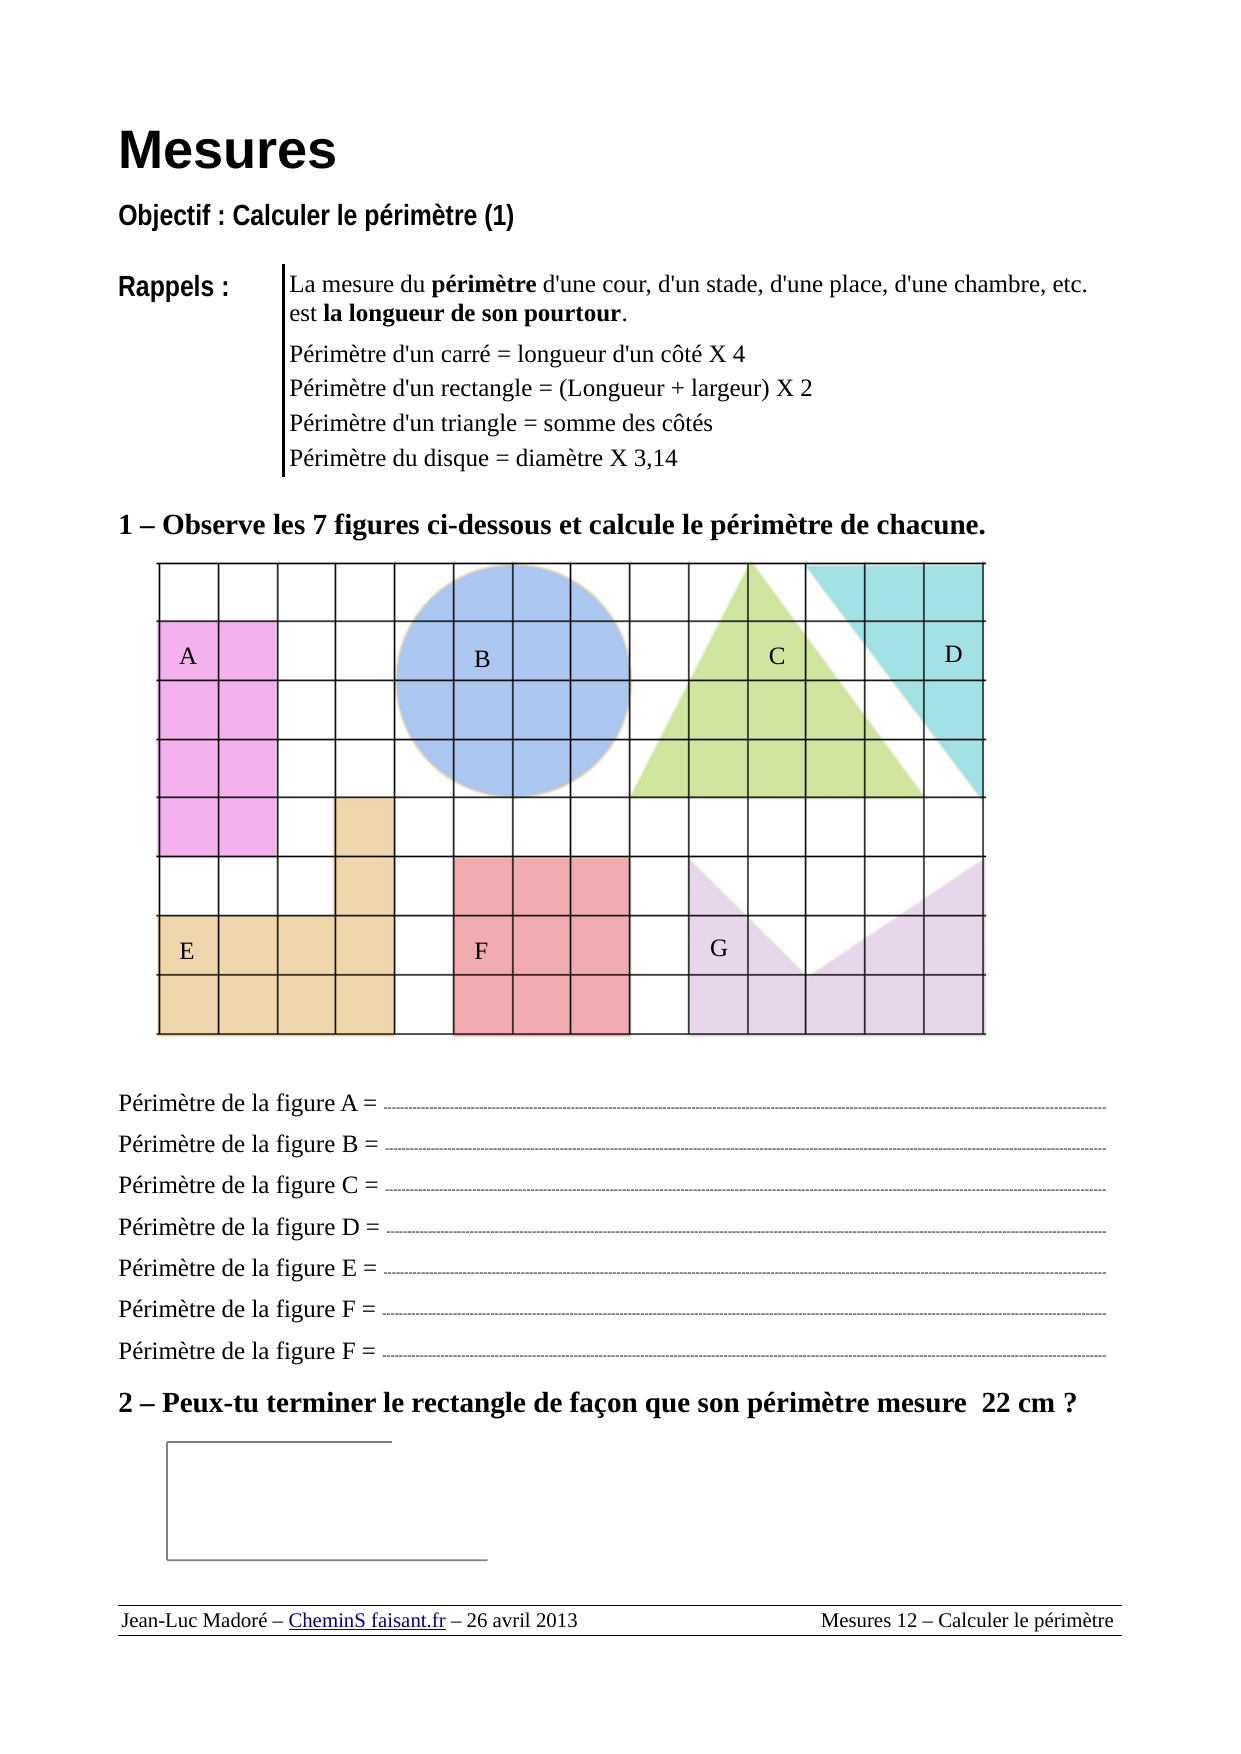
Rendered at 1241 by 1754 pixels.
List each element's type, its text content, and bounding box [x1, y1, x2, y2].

list Périmètre de la figure F = [118, 1331, 1122, 1366]
text D [944, 639, 978, 667]
text B [474, 644, 502, 673]
list 2 – Peux-tu terminer le rectangle de façon que son périmètre mesure 22 cm ? [118, 1384, 1122, 1419]
table_header La mesure du périmètre d'une cour, d'un stade, d'une place, d'une chambre, etc. est la longueur de son pourtour. Périmètre d'un carré = longueur d'un côté X 4 Périmètre d'un rectangle = (Longueur + largeur) X 2 Périmètre d'un triangle = somme des côtés Périmètre du disque = diamètre X 3,14 [285, 264, 1122, 477]
text Mesures [118, 118, 1122, 180]
text F [474, 936, 530, 965]
text Objectif : Calculer le périmètre (1) [118, 198, 1122, 232]
text C [769, 641, 803, 670]
list Périmètre de la figure F = [118, 1289, 1122, 1325]
text 1 – Observe les 7 figures ci-dessous et calcule le périmètre de chacune. [118, 507, 1122, 540]
list Périmètre de la figure D = [118, 1207, 1122, 1242]
list Périmètre de la figure C = [118, 1166, 1122, 1201]
list Périmètre de la figure B = [118, 1124, 1122, 1159]
text A [179, 641, 204, 669]
picture [156, 560, 987, 1038]
table_header Rappels : [118, 264, 282, 477]
text E [179, 936, 207, 964]
text G [710, 933, 766, 962]
list Périmètre de la figure A = [118, 1083, 1122, 1118]
list Périmètre de la figure E = [118, 1248, 1122, 1284]
